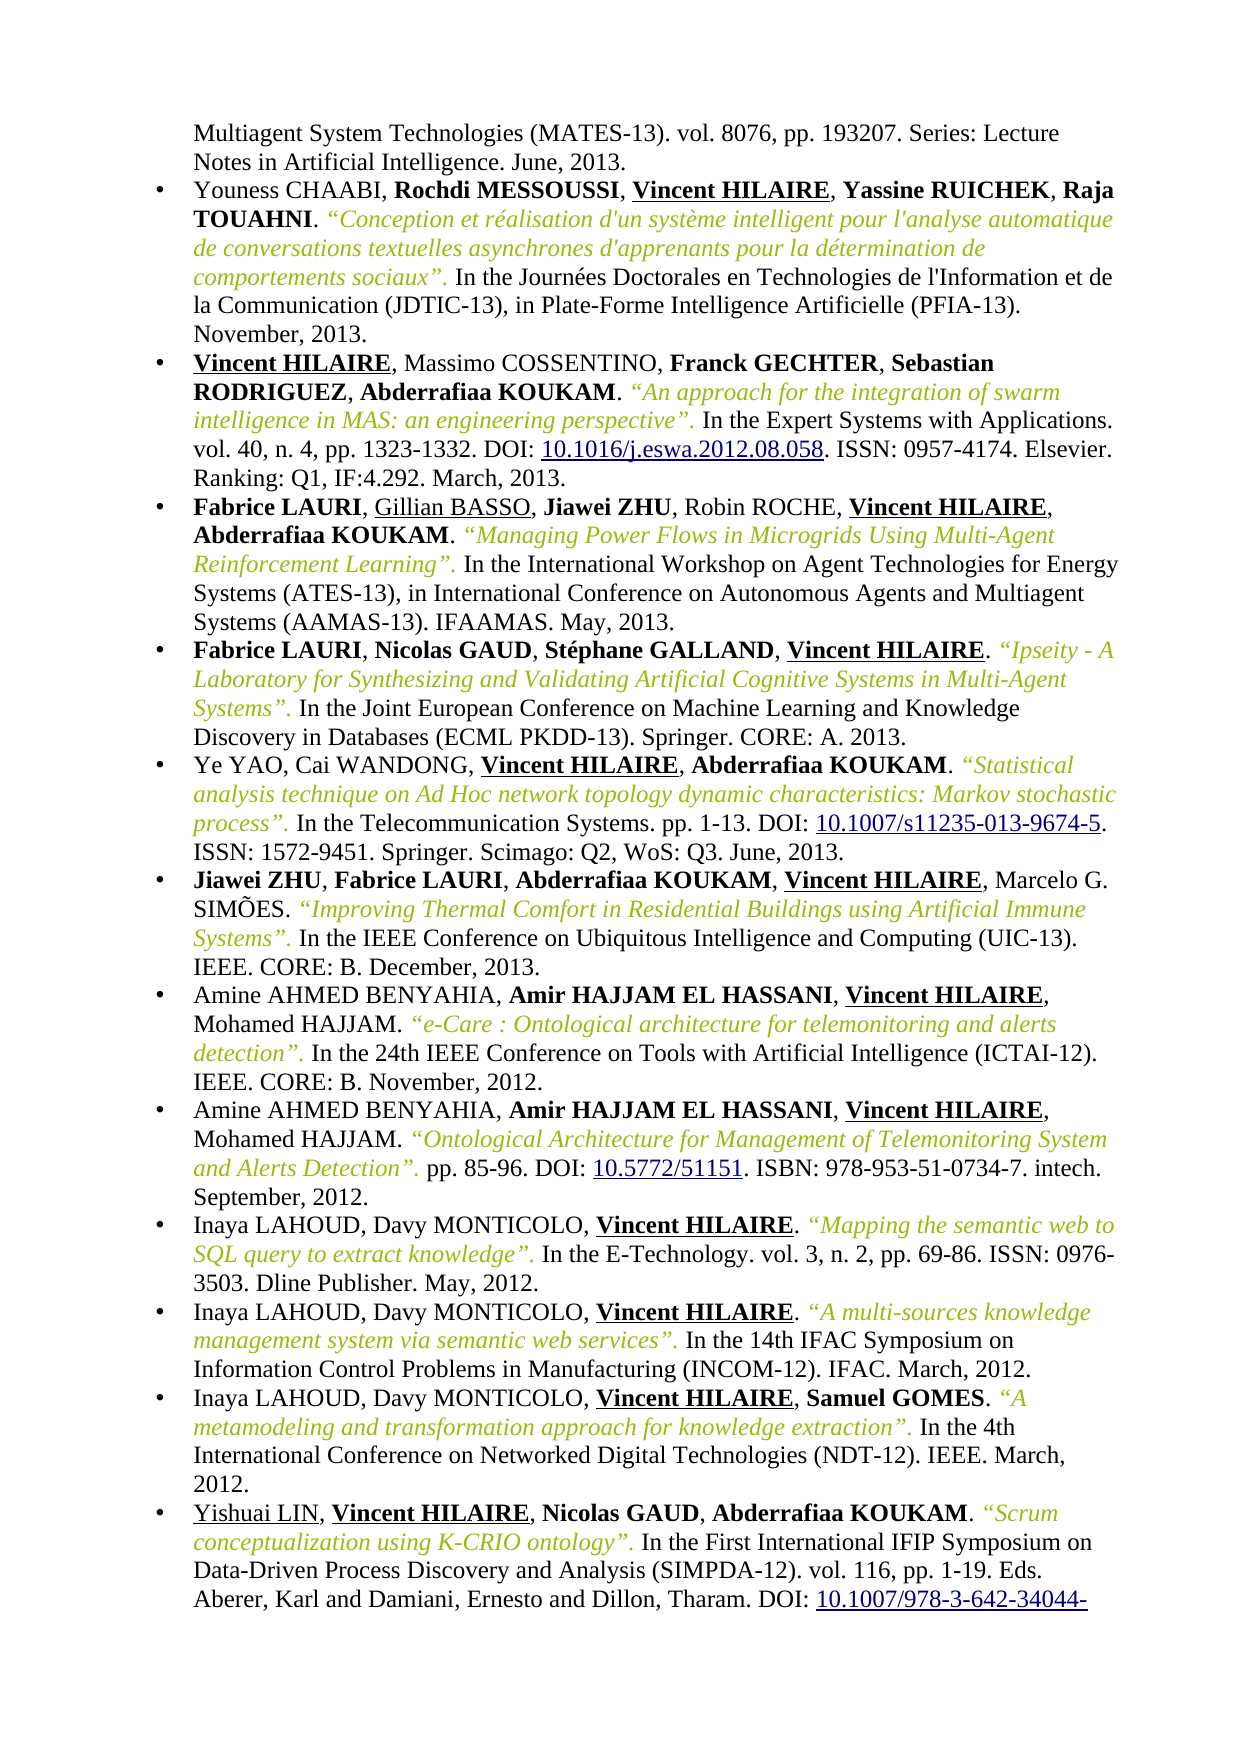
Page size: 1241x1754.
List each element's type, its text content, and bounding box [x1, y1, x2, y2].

list Vincent HILAIRE, Massimo COSSENTINO, Franck GECHTER, Sebastian RODRIGUEZ, Abderrafiaa KOUKAM. “An approach for the integration of swarm intelligence in MAS: an engineering perspective”. In the Expert Systems with Applications. vol. 40, n. 4, pp. 1323-1332. DOI: 10.1016/j.eswa.2012.08.058. ISSN: 0957-4174. Elsevier. Ranking: Q1, IF:4.292. March, 2013. [156, 348, 1122, 492]
list Inaya LAHOUD, Davy MONTICOLO, Vincent HILAIRE, Samuel GOMES. “A metamodeling and transformation approach for knowledge extraction”. In the 4th International Conference on Networked Digital Technologies (NDT-12). IEEE. March, 2012. [156, 1383, 1122, 1498]
list Multiagent System Technologies (MATES-13). vol. 8076, pp. 193207. Series: Lecture Notes in Artificial Intelligence. June, 2013. [156, 118, 1122, 176]
list Amine AHMED BENYAHIA, Amir HAJJAM EL HASSANI, Vincent HILAIRE, Mohamed HAJJAM. “e-Care : Ontological architecture for telemonitoring and alerts detection”. In the 24th IEEE Conference on Tools with Artificial Intelligence (ICTAI-12). IEEE. CORE: B. November, 2012. [156, 981, 1122, 1096]
list Youness CHAABI, Rochdi MESSOUSSI, Vincent HILAIRE, Yassine RUICHEK, Raja TOUAHNI. “Conception et réalisation d'un système intelligent pour l'analyse automatique de conversations textuelles asynchrones d'apprenants pour la détermination de comportements sociaux”. In the Journées Doctorales en Technologies de l'Information et de la Communication (JDTIC-13), in Plate-Forme Intelligence Artificielle (PFIA-13). November, 2013. [156, 176, 1122, 348]
list Jiawei ZHU, Fabrice LAURI, Abderrafiaa KOUKAM, Vincent HILAIRE, Marcelo G. SIMÕES. “Improving Thermal Comfort in Residential Buildings using Artificial Immune Systems”. In the IEEE Conference on Ubiquitous Intelligence and Computing (UIC-13). IEEE. CORE: B. December, 2013. [156, 866, 1122, 981]
list Ye YAO, Cai WANDONG, Vincent HILAIRE, Abderrafiaa KOUKAM. “Statistical analysis technique on Ad Hoc network topology dynamic characteristics: Markov stochastic process”. In the Telecommunication Systems. pp. 1-13. DOI: 10.1007/s11235-013-9674-5. ISSN: 1572-9451. Springer. Scimago: Q2, WoS: Q3. June, 2013. [156, 751, 1122, 866]
list Inaya LAHOUD, Davy MONTICOLO, Vincent HILAIRE. “Mapping the semantic web to SQL query to extract knowledge”. In the E-Technology. vol. 3, n. 2, pp. 69-86. ISSN: 0976-3503. Dline Publisher. May, 2012. [156, 1211, 1122, 1297]
list Fabrice LAURI, Gillian BASSO, Jiawei ZHU, Robin ROCHE, Vincent HILAIRE, Abderrafiaa KOUKAM. “Managing Power Flows in Microgrids Using Multi-Agent Reinforcement Learning”. In the International Workshop on Agent Technologies for Energy Systems (ATES-13), in International Conference on Autonomous Agents and Multiagent Systems (AAMAS-13). IFAAMAS. May, 2013. [156, 492, 1122, 636]
list Amine AHMED BENYAHIA, Amir HAJJAM EL HASSANI, Vincent HILAIRE, Mohamed HAJJAM. “Ontological Architecture for Management of Telemonitoring System and Alerts Detection”. pp. 85-96. DOI: 10.5772/51151. ISBN: 978-953-51-0734-7. intech. September, 2012. [156, 1096, 1122, 1211]
list Fabrice LAURI, Nicolas GAUD, Stéphane GALLAND, Vincent HILAIRE. “Ipseity - A Laboratory for Synthesizing and Validating Artificial Cognitive Systems in Multi-Agent Systems”. In the Joint European Conference on Machine Learning and Knowledge Discovery in Databases (ECML PKDD-13). Springer. CORE: A. 2013. [156, 636, 1122, 751]
list Inaya LAHOUD, Davy MONTICOLO, Vincent HILAIRE. “A multi-sources knowledge management system via semantic web services”. In the 14th IFAC Symposium on Information Control Problems in Manufacturing (INCOM-12). IFAC. March, 2012. [156, 1297, 1122, 1383]
list Yishuai LIN, Vincent HILAIRE, Nicolas GAUD, Abderrafiaa KOUKAM. “Scrum conceptualization using K-CRIO ontology”. In the First International IFIP Symposium on Data-Driven Process Discovery and Analysis (SIMPDA-12). vol. 116, pp. 1-19. Eds. Aberer, Karl and Damiani, Ernesto and Dillon, Tharam. DOI: 10.1007/978-3-642-34044- [156, 1498, 1122, 1613]
